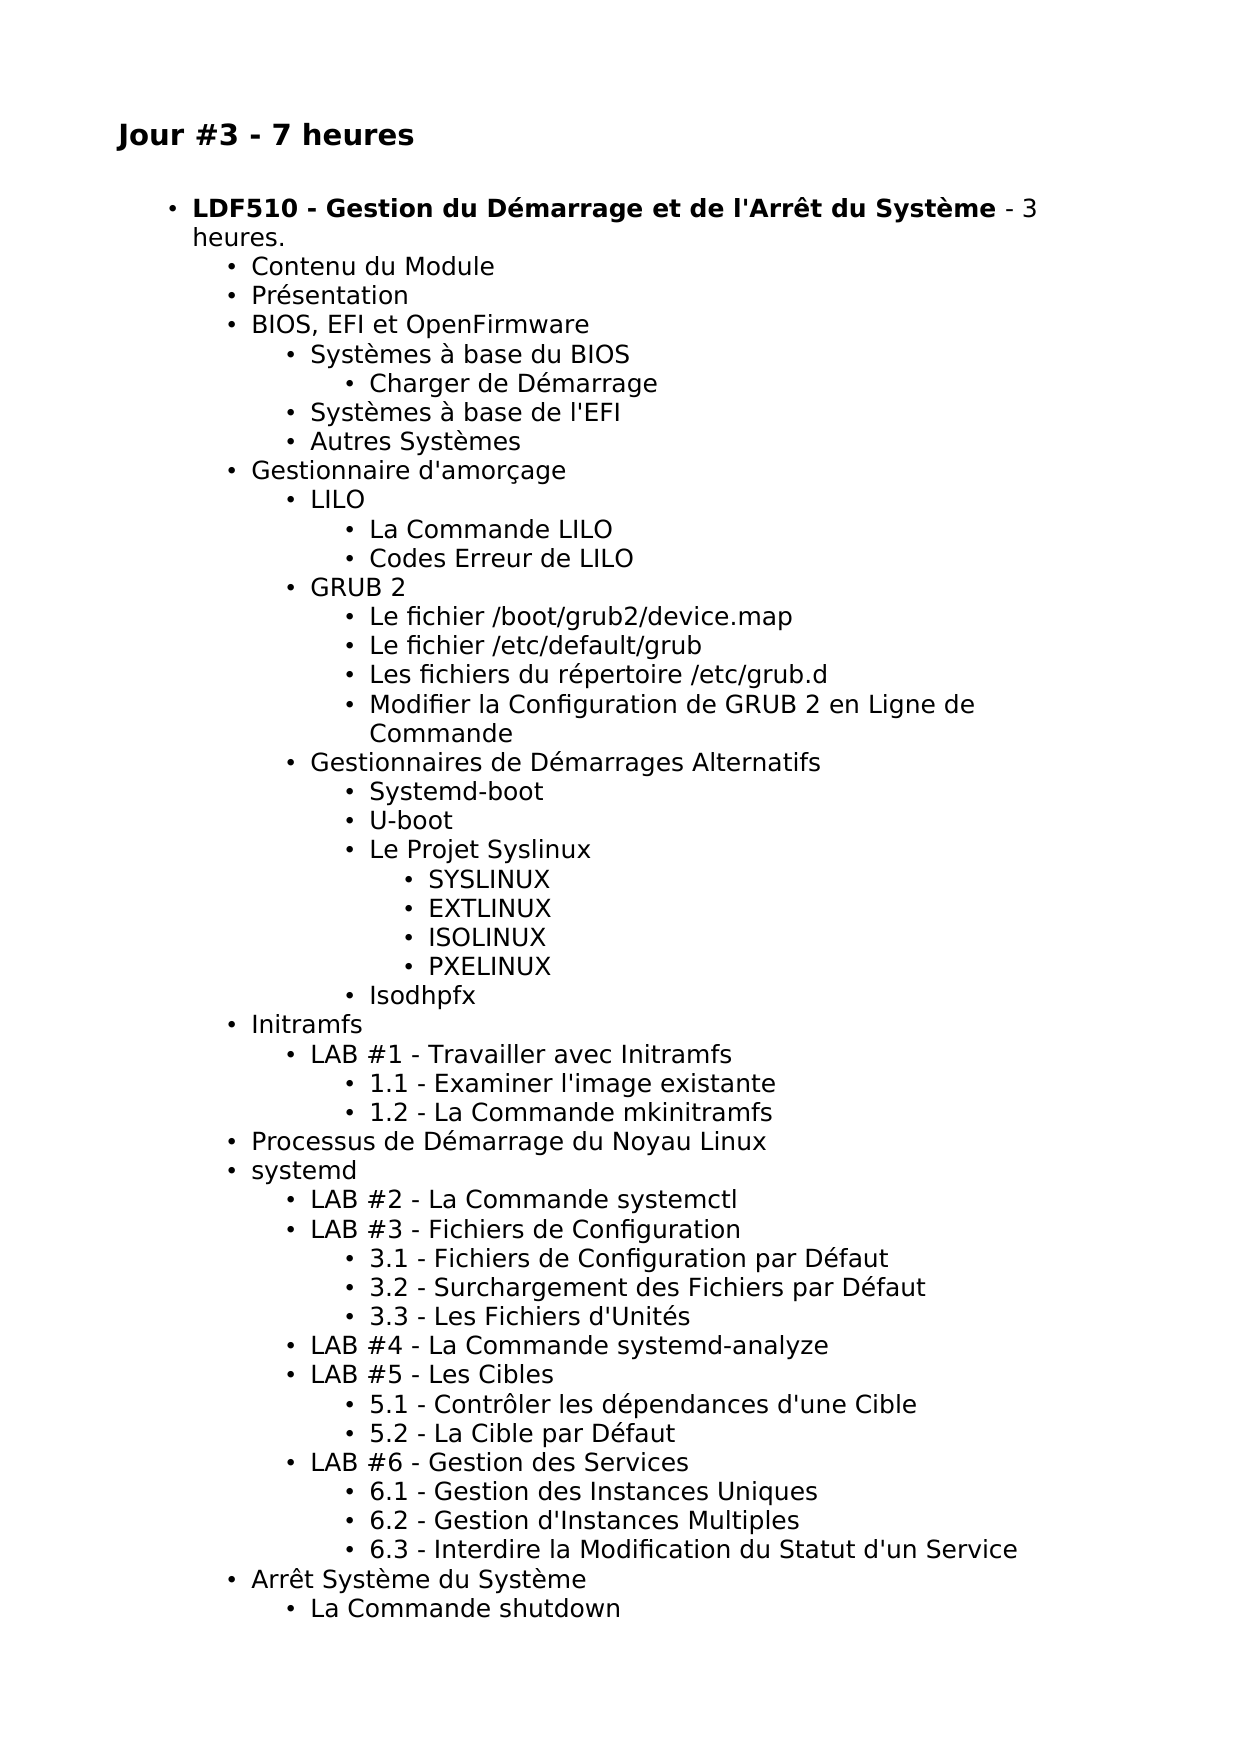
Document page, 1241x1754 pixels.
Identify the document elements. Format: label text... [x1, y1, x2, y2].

list 1.1 - Examiner l'image existante [354, 1069, 1122, 1098]
list EXTLINUX [413, 894, 1122, 923]
list LILO [295, 486, 1122, 515]
list Codes Erreur de LILO [354, 544, 1122, 573]
list 3.3 - Les Fichiers d'Unités [354, 1302, 1122, 1332]
list Gestionnaires de Démarrages Alternatifs [295, 748, 1122, 777]
list Modifier la Configuration de GRUB 2 en Ligne de Commande [354, 690, 1122, 748]
list Processus de Démarrage du Noyau Linux [236, 1127, 1122, 1157]
list 6.1 - Gestion des Instances Uniques [354, 1477, 1122, 1507]
list 6.2 - Gestion d'Instances Multiples [354, 1507, 1122, 1536]
list BIOS, EFI et OpenFirmware [236, 311, 1122, 340]
list 3.1 - Fichiers de Configuration par Défaut [354, 1244, 1122, 1273]
list Les fichiers du répertoire /etc/grub.d [354, 661, 1122, 690]
list Présentation [236, 282, 1122, 311]
list Gestionnaire d'amorçage [236, 457, 1122, 486]
list 5.1 - Contrôler les dépendances d'une Cible [354, 1390, 1122, 1419]
list LAB #4 - La Commande systemd-analyze [295, 1332, 1122, 1361]
subtitle Jour #3 - 7 heures [118, 118, 1122, 152]
list systemd [236, 1157, 1122, 1186]
list 1.2 - La Commande mkinitramfs [354, 1098, 1122, 1127]
list 3.2 - Surchargement des Fichiers par Défaut [354, 1273, 1122, 1302]
list LAB #5 - Les Cibles [295, 1361, 1122, 1390]
list Le fichier /etc/default/grub [354, 632, 1122, 661]
list LAB #3 - Fichiers de Configuration [295, 1215, 1122, 1244]
list Systèmes à base du BIOS [295, 340, 1122, 369]
list ISOLINUX [413, 923, 1122, 952]
list La Commande LILO [354, 515, 1122, 544]
list Contenu du Module [236, 252, 1122, 282]
list Isodhpfx [354, 982, 1122, 1011]
list PXELINUX [413, 952, 1122, 982]
list LAB #1 - Travailler avec Initramfs [295, 1040, 1122, 1069]
list Le Projet Syslinux [354, 836, 1122, 865]
list Charger de Démarrage [354, 369, 1122, 398]
list SYSLINUX [413, 865, 1122, 894]
list U-boot [354, 807, 1122, 836]
list LAB #6 - Gestion des Services [295, 1448, 1122, 1477]
list Systemd-boot [354, 777, 1122, 807]
list 6.3 - Interdire la Modification du Statut d'un Service [354, 1536, 1122, 1565]
list Le fichier /boot/grub2/device.map [354, 602, 1122, 632]
list 5.2 - La Cible par Défaut [354, 1419, 1122, 1448]
list La Commande shutdown [295, 1594, 1122, 1623]
list Autres Systèmes [295, 427, 1122, 457]
list GRUB 2 [295, 573, 1122, 602]
list Initramfs [236, 1011, 1122, 1040]
list Arrêt Système du Système [236, 1565, 1122, 1594]
list Systèmes à base de l'EFI [295, 398, 1122, 427]
list LAB #2 - La Commande systemctl [295, 1186, 1122, 1215]
list LDF510 - Gestion du Démarrage et de l'Arrêt du Système - 3 heures. [177, 194, 1122, 252]
